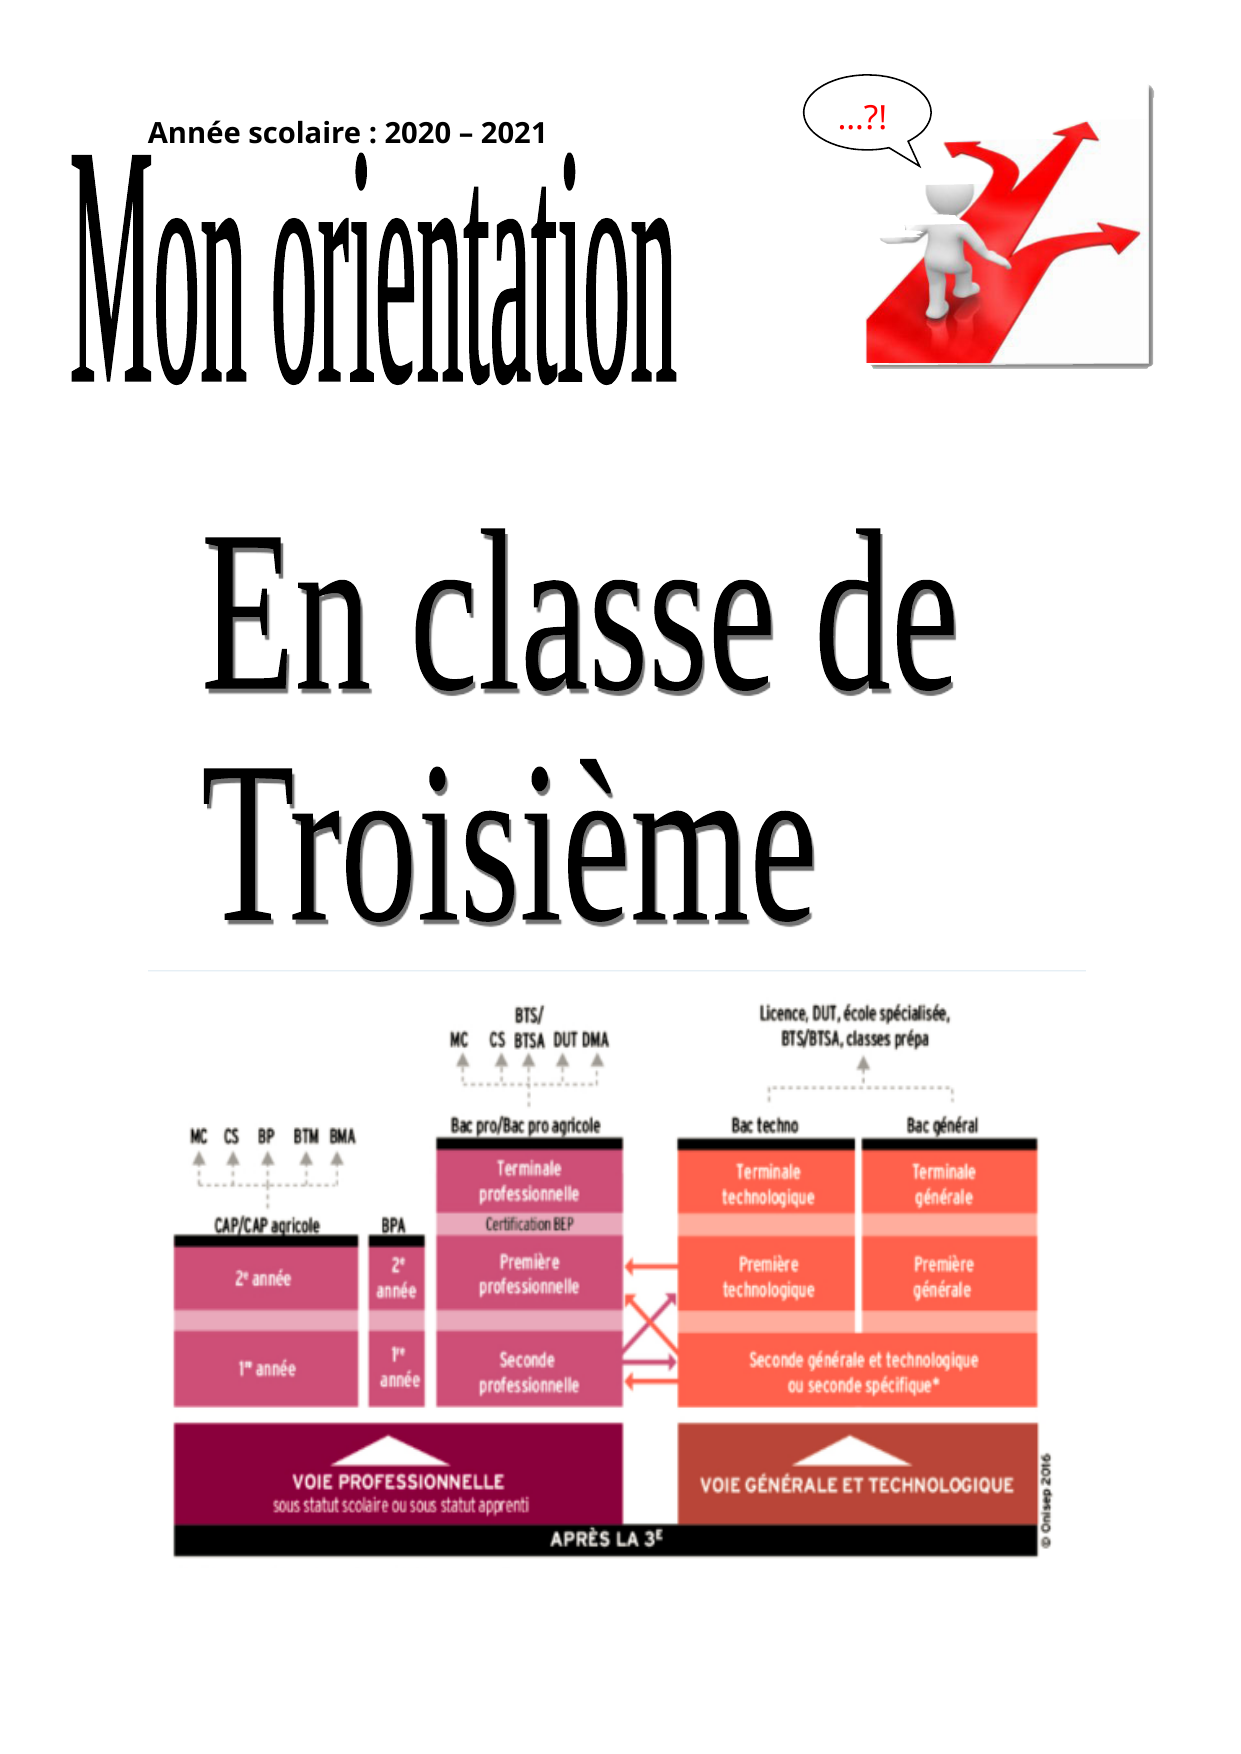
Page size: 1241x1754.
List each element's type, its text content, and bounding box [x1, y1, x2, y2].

text [910, 112, 1093, 152]
text Année scolaire : 2020 – 2021 [148, 112, 892, 152]
